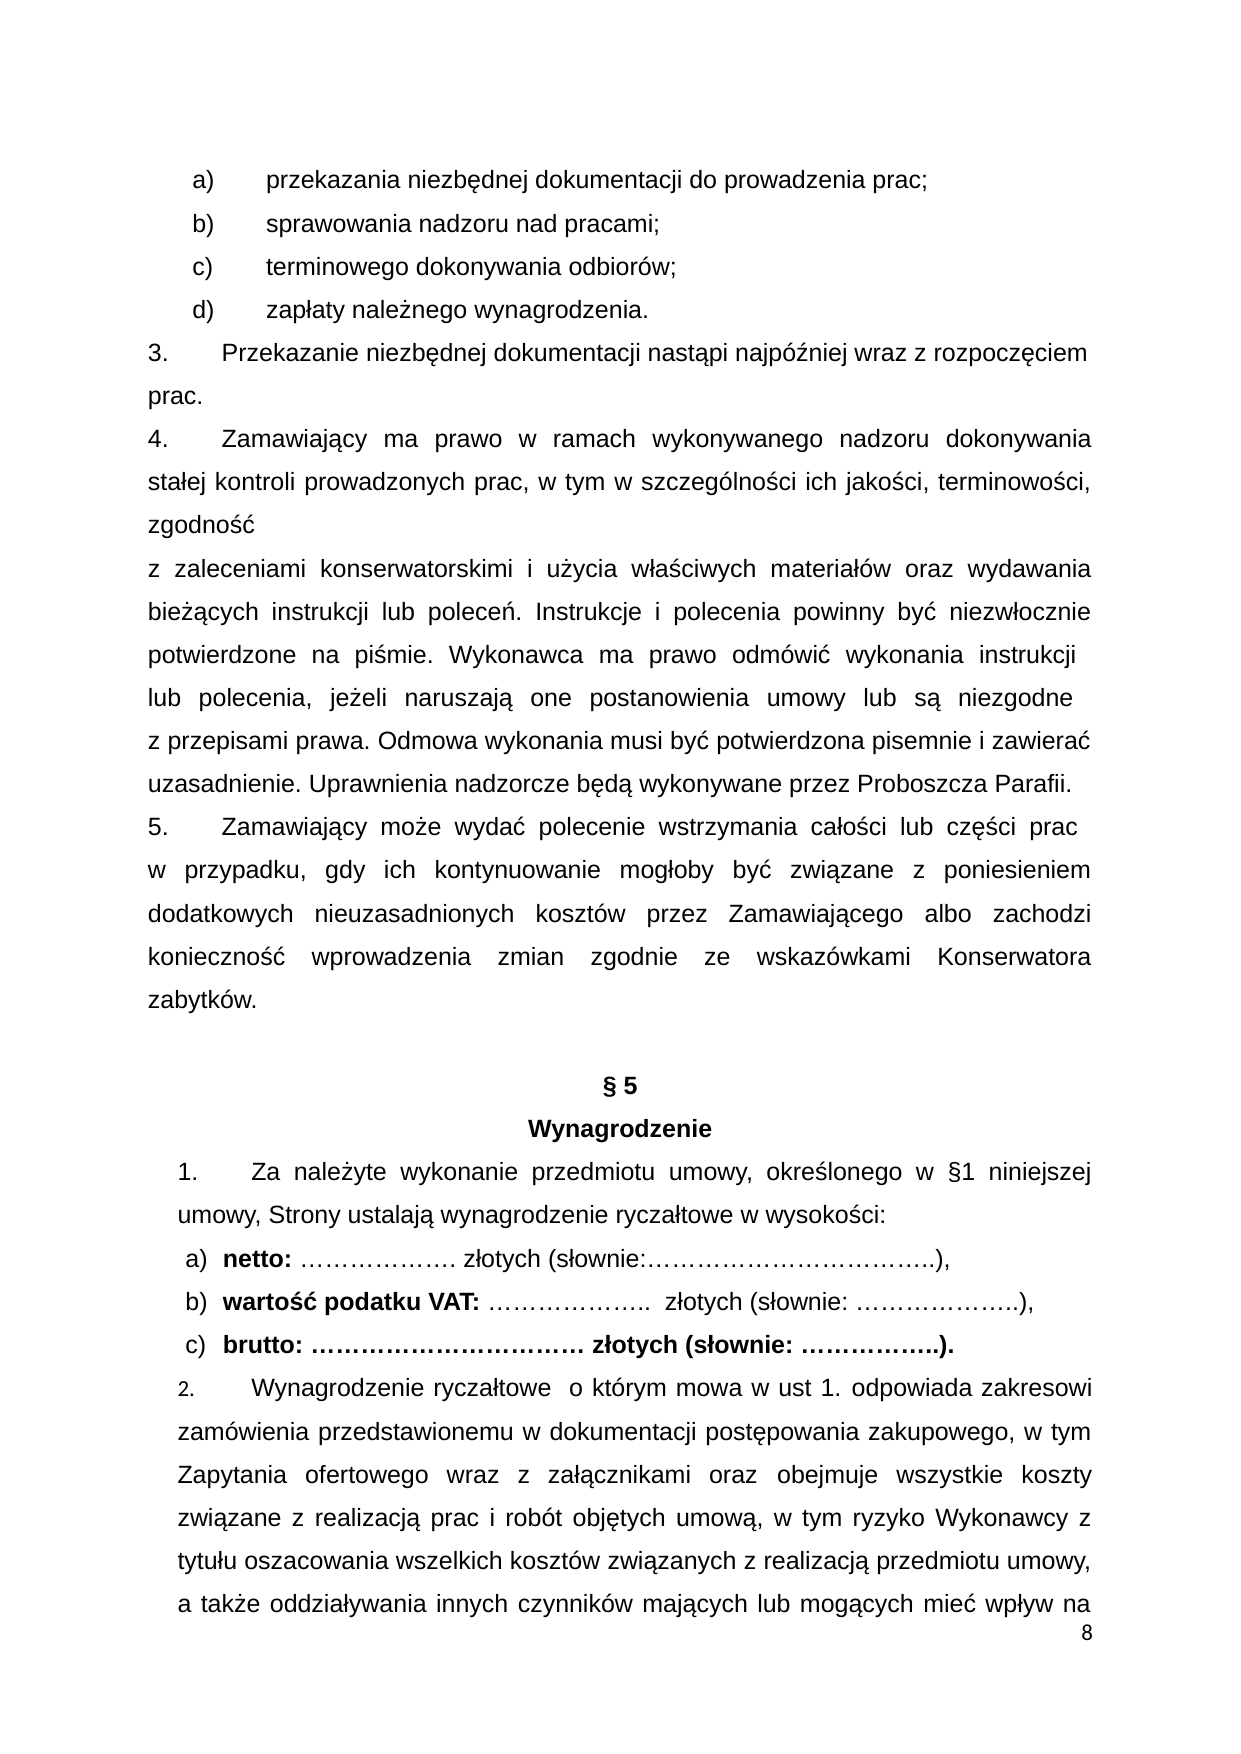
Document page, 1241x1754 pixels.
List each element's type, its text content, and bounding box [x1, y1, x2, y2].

list terminowego dokonywania odbiorów; [192, 252, 1092, 281]
text § 5 [148, 1071, 1092, 1100]
list netto: ………………. złotych (słownie:……………………………..), [185, 1244, 1092, 1272]
list Wynagrodzenie [148, 1114, 1092, 1143]
list sprawowania nadzoru nad pracami; [192, 209, 1092, 237]
list Wynagrodzenie ryczałtowe o którym mowa w ust 1. odpowiada zakresowi zamówienia przedstawionemu w dokumentacji postępowania zakupowego, w tym Zapytania ofertowego wraz z załącznikami oraz obejmuje wszystkie koszty związane z realizacją prac i robót objętych umową, w tym ryzyko Wykonawcy z tytułu oszacowania wszelkich kosztów związanych z realizacją przedmiotu umowy, a także oddziaływania innych czynników mających lub mogących mieć wpływ na [177, 1373, 1092, 1618]
list wartość podatku VAT: ……………….. złotych (słownie: ………………..), [185, 1287, 1092, 1316]
list Zamawiający może wydać polecenie wstrzymania całości lub części prac w przypadku, gdy ich kontynuowanie mogłoby być związane z poniesieniem dodatkowych nieuzasadnionych kosztów przez Zamawiającego albo zachodzi konieczność wprowadzenia zmian zgodnie ze wskazówkami Konserwatora zabytków. [148, 812, 1092, 1014]
list przekazania niezbędnej dokumentacji do prowadzenia prac; [192, 166, 1092, 194]
list zapłaty należnego wynagrodzenia. [192, 295, 1092, 324]
list Zamawiający ma prawo w ramach wykonywanego nadzoru dokonywania stałej kontroli prowadzonych prac, w tym w szczególności ich jakości, terminowości, zgodność z zaleceniami konserwatorskimi i użycia właściwych materiałów oraz wydawania bieżących instrukcji lub poleceń. Instrukcje i polecenia powinny być niezwłocznie potwierdzone na piśmie. Wykonawca ma prawo odmówić wykonania instrukcji lub polecenia, jeżeli naruszają one postanowienia umowy lub są niezgodne z przepisami prawa. Odmowa wykonania musi być potwierdzona pisemnie i zawierać uzasadnienie. Uprawnienia nadzorcze będą wykonywane przez Proboszcza Parafii. [148, 424, 1092, 798]
list Za należyte wykonanie przedmiotu umowy, określonego w §1 niniejszej umowy, Strony ustalają wynagrodzenie ryczałtowe w wysokości: [177, 1157, 1092, 1229]
list Przekazanie niezbędnej dokumentacji nastąpi najpóźniej wraz z rozpoczęciem prac. [148, 338, 1092, 410]
list brutto: …………………………… złotych (słownie: ……………..). [185, 1330, 1092, 1359]
